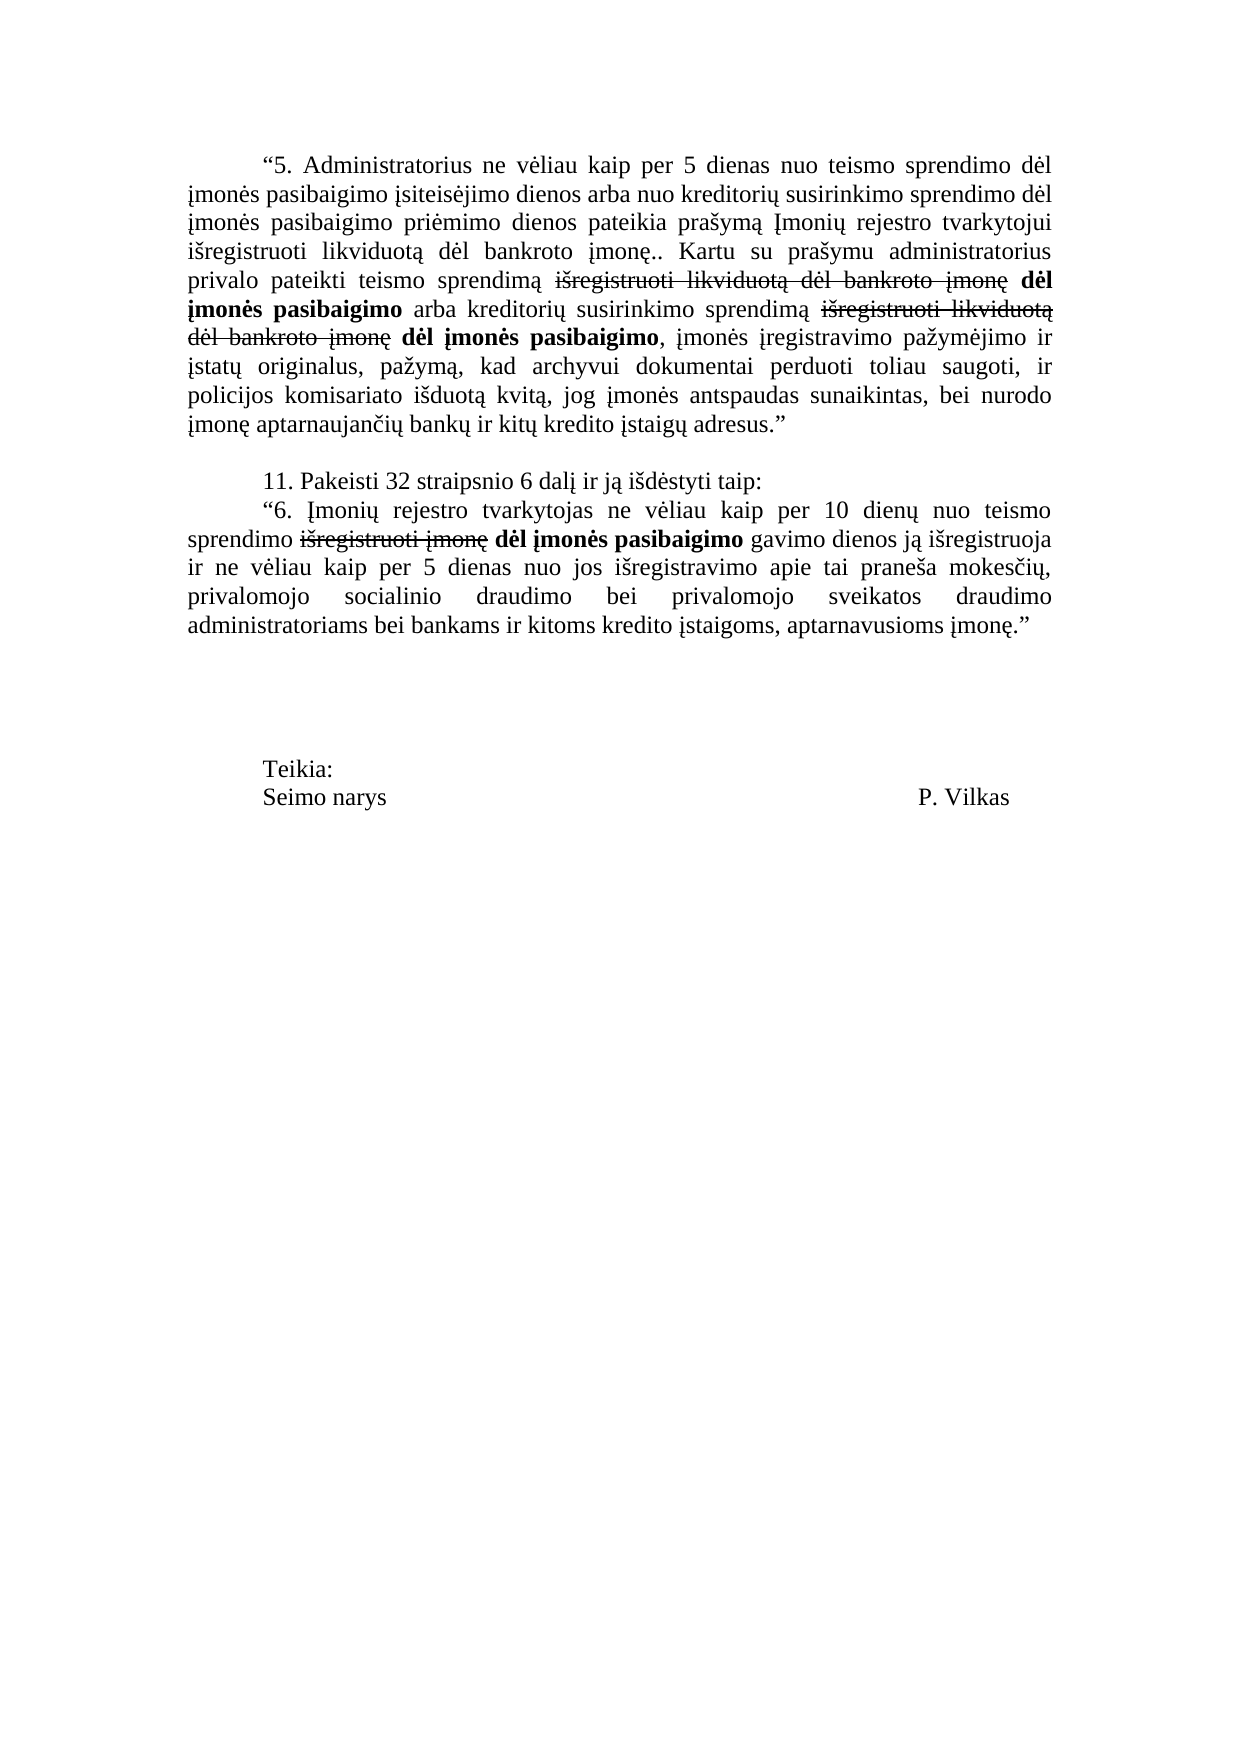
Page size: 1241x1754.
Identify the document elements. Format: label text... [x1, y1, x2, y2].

text 11. Pakeisti 32 straipsnio 6 dalį ir ją išdėstyti taip: [187, 466, 1053, 495]
text Teikia: [187, 754, 1053, 782]
text “6. Įmonių rejestro tvarkytojas ne vėliau kaip per 10 dienų nuo teismo sprendimo išregistruoti įmonę dėl įmonės pasibaigimo gavimo dienos ją išregistruoja ir ne vėliau kaip per 5 dienas nuo jos išregistravimo apie tai praneša mokesčių, privalomojo socialinio draudimo bei privalomojo sveikatos draudimo administratoriams bei bankams ir kitoms kredito įstaigoms, aptarnavusioms įmonę.” [187, 495, 1053, 639]
text “5. Administratorius ne vėliau kaip per 5 dienas nuo teismo sprendimo dėl įmonės pasibaigimo įsiteisėjimo dienos arba nuo kreditorių susirinkimo sprendimo dėl įmonės pasibaigimo priėmimo dienos pateikia prašymą Įmonių rejestro tvarkytojui išregistruoti likviduotą dėl bankroto įmonę.. Kartu su prašymu administratorius privalo pateikti teismo sprendimą išregistruoti likviduotą dėl bankroto įmonę dėl įmonės pasibaigimo arba kreditorių susirinkimo sprendimą išregistruoti likviduotą dėl bankroto įmonę dėl įmonės pasibaigimo, įmonės įregistravimo pažymėjimo ir įstatų originalus, pažymą, kad archyvui dokumentai perduoti toliau saugoti, ir policijos komisariato išduotą kvitą, jog įmonės antspaudas sunaikintas, bei nurodo įmonę aptarnaujančių bankų ir kitų kredito įstaigų adresus.” [187, 150, 1053, 437]
text Seimo narys P. Vilkas [187, 782, 1053, 811]
